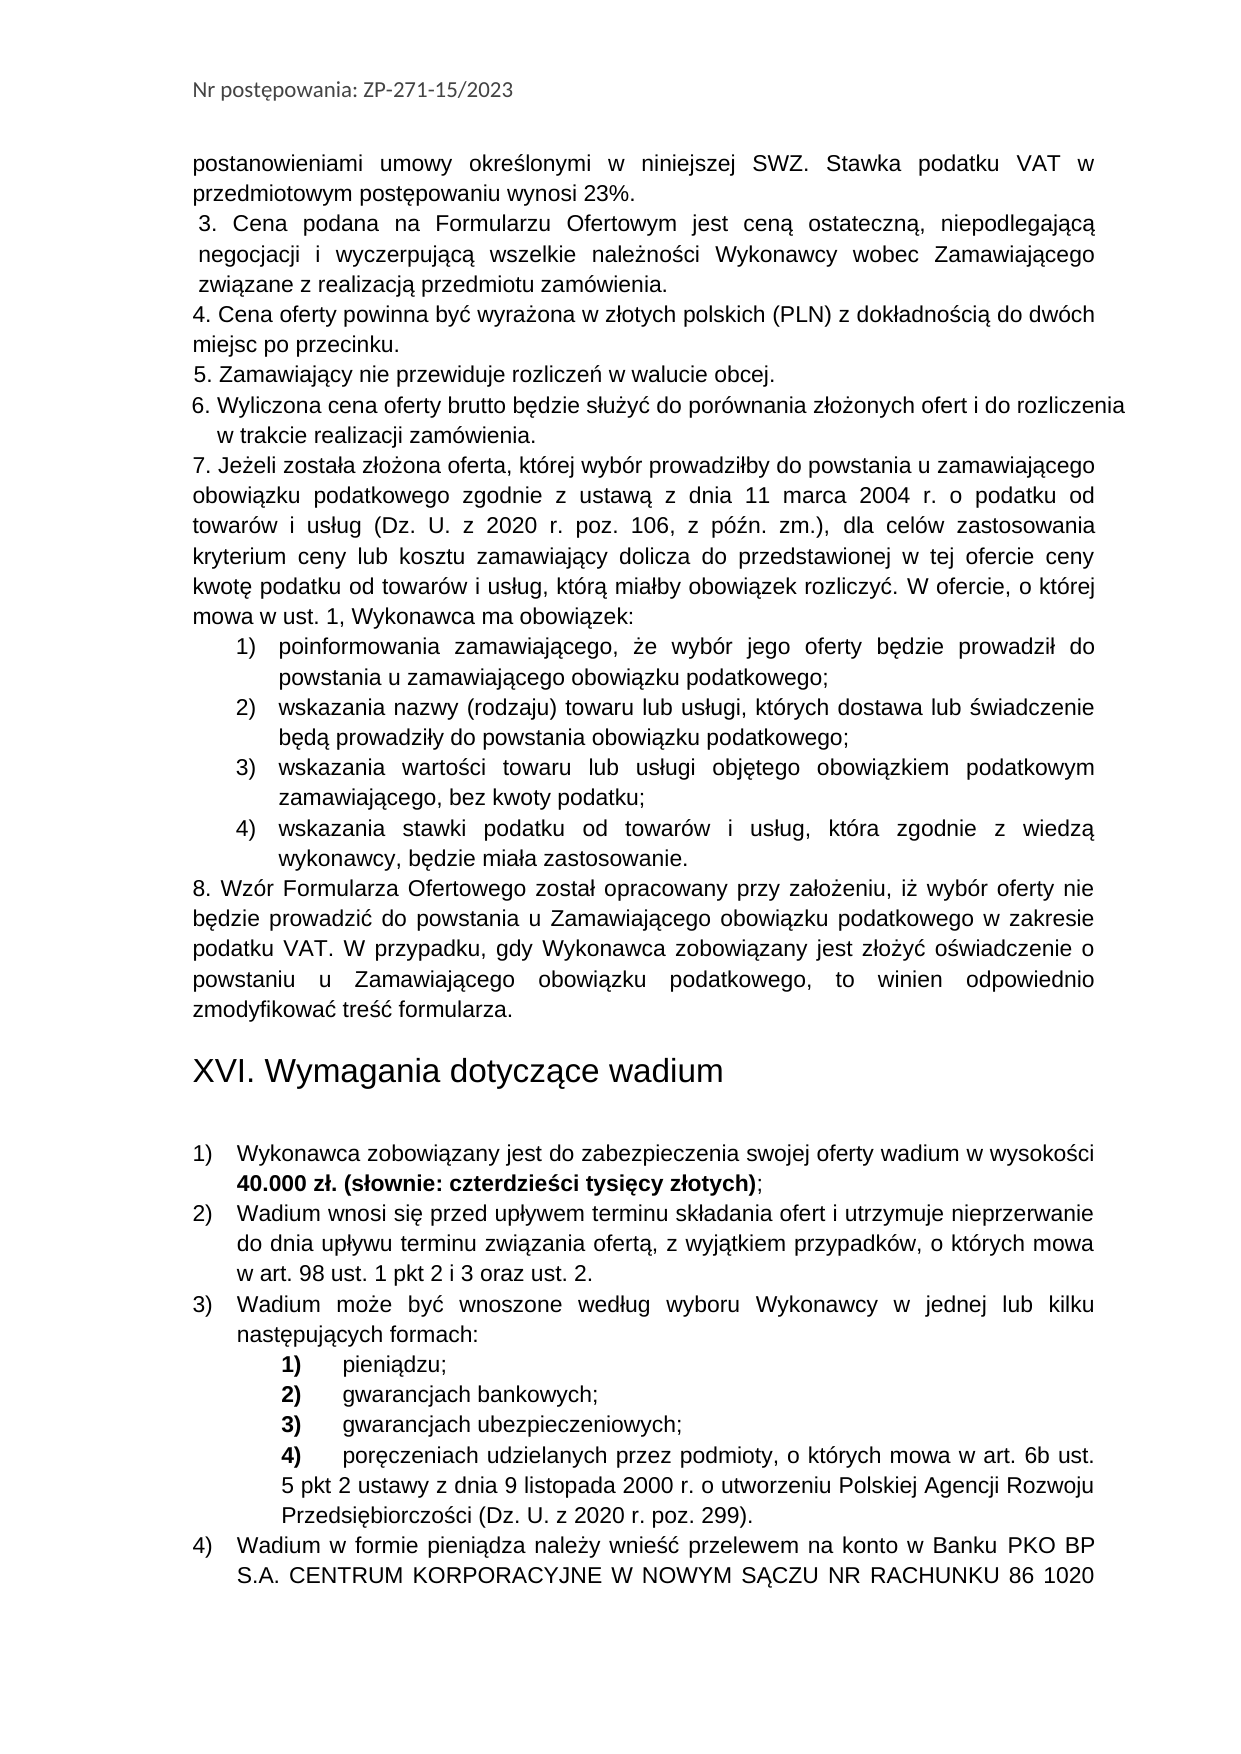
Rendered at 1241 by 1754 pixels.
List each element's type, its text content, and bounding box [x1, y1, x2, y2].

list 8. Wzór Formularza Ofertowego został opracowany przy założeniu, iż wybór oferty nie będzie prowadzić do powstania u Zamawiającego obowiązku podatkowego w zakresie podatku VAT. W przypadku, gdy Wykonawca zobowiązany jest złożyć oświadczenie o powstaniu u Zamawiającego obowiązku podatkowego, to winien odpowiednio zmodyfikować treść formularza. [115, 875, 1095, 1022]
text 2) wskazania nazwy (rodzaju) towaru lub usługi, których dostawa lub świadczenie będą prowadziły do powstania obowiązku podatkowego; [236, 694, 1095, 750]
list 5. Zamawiający nie przewiduje rozliczeń w walucie obcej. [162, 361, 1095, 388]
list 4. Cena oferty powinna być wyrażona w złotych polskich (PLN) z dokładnością do dwóch miejsc po przecinku. [115, 301, 1095, 358]
list 6. Wyliczona cena oferty brutto będzie służyć do porównania złożonych ofert i do rozliczenia [121, 392, 1137, 418]
list w trakcie realizacji zamówienia. [121, 422, 1095, 448]
list 7. Jeżeli została złożona oferta, której wybór prowadziłby do powstania u zamawiającego obowiązku podatkowego zgodnie z ustawą z dnia 11 marca 2004 r. o podatku od towarów i usług (Dz. U. z 2020 r. poz. 106, z późn. zm.), dla celów zastosowania kryterium ceny lub kosztu zamawiający dolicza do przedstawionej w tej ofercie ceny kwotę podatku od towarów i usług, którą miałby obowiązek rozliczyć. W ofercie, o której mowa w ust. 1, Wykonawca ma obowiązek: [115, 452, 1095, 629]
list Wadium w formie pieniądza należy wnieść przelewem na konto w Banku PKO BP S.A. Centrum Korporacyjne w Nowym Sączu nr rachunku 86 1020 [192, 1532, 1095, 1589]
list Wadium może być wnoszone według wyboru Wykonawcy w jednej lub kilku następujących formach: [192, 1291, 1095, 1347]
list 3. Cena podana na Formularzu Ofertowym jest ceną ostateczną, niepodlegającą negocjacji i wyczerpującą wszelkie należności Wykonawcy wobec Zamawiającego związane z realizacją przedmiotu zamówienia. [121, 210, 1095, 297]
list 3) gwarancjach ubezpieczeniowych; [237, 1411, 1095, 1438]
list Wadium wnosi się przed upływem terminu składania ofert i utrzymuje nieprzerwanie do dnia upływu terminu związania ofertą, z wyjątkiem przypadków, o których mowa w art. 98 ust. 1 pkt 2 i 3 oraz ust. 2. [192, 1200, 1095, 1287]
text 4) wskazania stawki podatku od towarów i usług, która zgodnie z wiedzą wykonawcy, będzie miała zastosowanie. [236, 814, 1095, 871]
list 2) gwarancjach bankowych; [237, 1381, 1095, 1407]
list postanowieniami umowy określonymi w niniejszej SWZ. Stawka podatku VAT w przedmiotowym postępowaniu wynosi 23%. [115, 150, 1095, 207]
list 4) poręczeniach udzielanych przez podmioty, o których mowa w art. 6b ust. 5 pkt 2 ustawy z dnia 9 listopada 2000 r. o utworzeniu Polskiej Agencji Rozwoju Przedsiębiorczości (Dz. U. z 2020 r. poz. 299). [237, 1442, 1095, 1528]
list Wykonawca zobowiązany jest do zabezpieczenia swojej oferty wadium w wysokości 40.000 zł. (słownie: czterdzieści tysięcy złotych); [192, 1139, 1095, 1196]
subtitle XVI. Wymagania dotyczące wadium [192, 1051, 1095, 1089]
text 1) poinformowania zamawiającego, że wybór jego oferty będzie prowadził do powstania u zamawiającego obowiązku podatkowego; [236, 633, 1095, 690]
list 1) pieniądzu; [237, 1351, 1095, 1377]
text 3) wskazania wartości towaru lub usługi objętego obowiązkiem podatkowym zamawiającego, bez kwoty podatku; [236, 754, 1095, 811]
